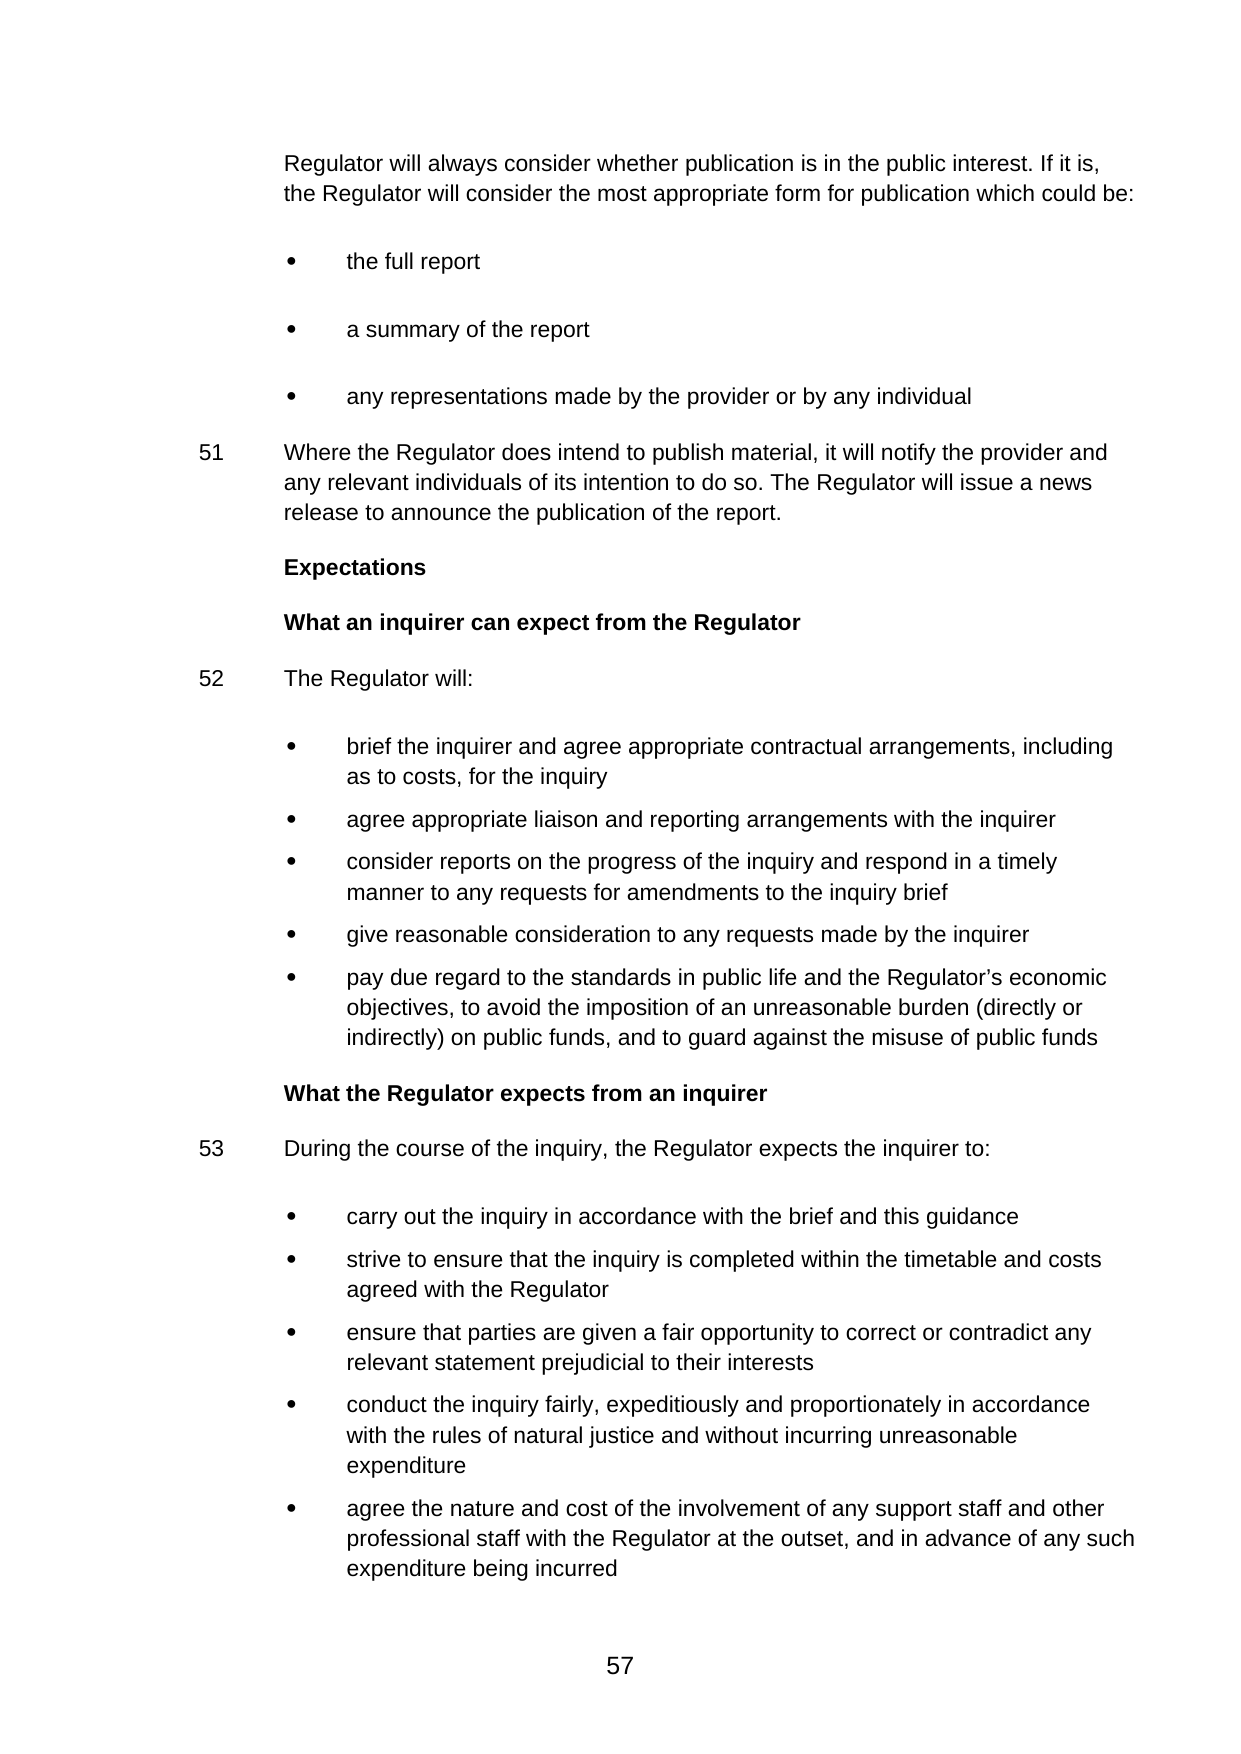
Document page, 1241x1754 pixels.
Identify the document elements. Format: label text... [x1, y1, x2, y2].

table_cell During the course of the inquiry, the Regulator expects the inquirer to: carry out the inquiry in accordance with the brief and this guidance strive to ensure that the inquiry is completed within the timetable and costs agreed with the Regulator ensure that parties are given a fair opportunity to correct or contradict any relevant statement prejudicial to their interests conduct the inquiry fairly, expeditiously and proportionately in accordance with the rules of natural justice and without incurring unreasonable expenditure agree the nature and cost of the involvement of any support staff and other professional staff with the Regulator at the outset, and in advance of any such expenditure being incurred to provide value for money and “best value” in conducting the inquiry at all times to be mindful that the Regulator is a public body, and that the Regulator’s economic objectives include the need to avoid the imposition of an unreasonable burden (directly or indirectly) on public funds, and to guard against the misuse of public funds [273, 1135, 1147, 1585]
table_cell Where the Regulator does intend to publish material, it will notify the provider and any relevant individuals of its intention to do so. The Regulator will issue a news release to announce the publication of the report. [273, 439, 1147, 554]
table_cell Expectations [273, 554, 1147, 609]
table_cell [187, 609, 272, 665]
table_cell What an inquirer can expect from the Regulator [273, 609, 1147, 665]
table_cell The Regulator will: brief the inquirer and agree appropriate contractual arrangements, including as to costs, for the inquiry agree appropriate liaison and reporting arrangements with the inquirer consider reports on the progress of the inquiry and respond in a timely manner to any requests for amendments to the inquiry brief give reasonable consideration to any requests made by the inquirer pay due regard to the standards in public life and the Regulator’s economic objectives, to avoid the imposition of an unreasonable burden (directly or indirectly) on public funds, and to guard against the misuse of public funds [273, 665, 1147, 1079]
table_cell [187, 1080, 272, 1135]
table_cell [187, 150, 272, 438]
table_cell 52 [187, 665, 272, 1079]
table_cell What the Regulator expects from an inquirer [273, 1080, 1147, 1135]
table_cell Regulator will always consider whether publication is in the public interest. If it is, the Regulator will consider the most appropriate form for publication which could be: the full report a summary of the report any representations made by the provider or by any individual [273, 150, 1147, 438]
table_cell 53 [187, 1135, 272, 1585]
table_cell 51 [187, 439, 272, 554]
table_cell [187, 554, 272, 609]
